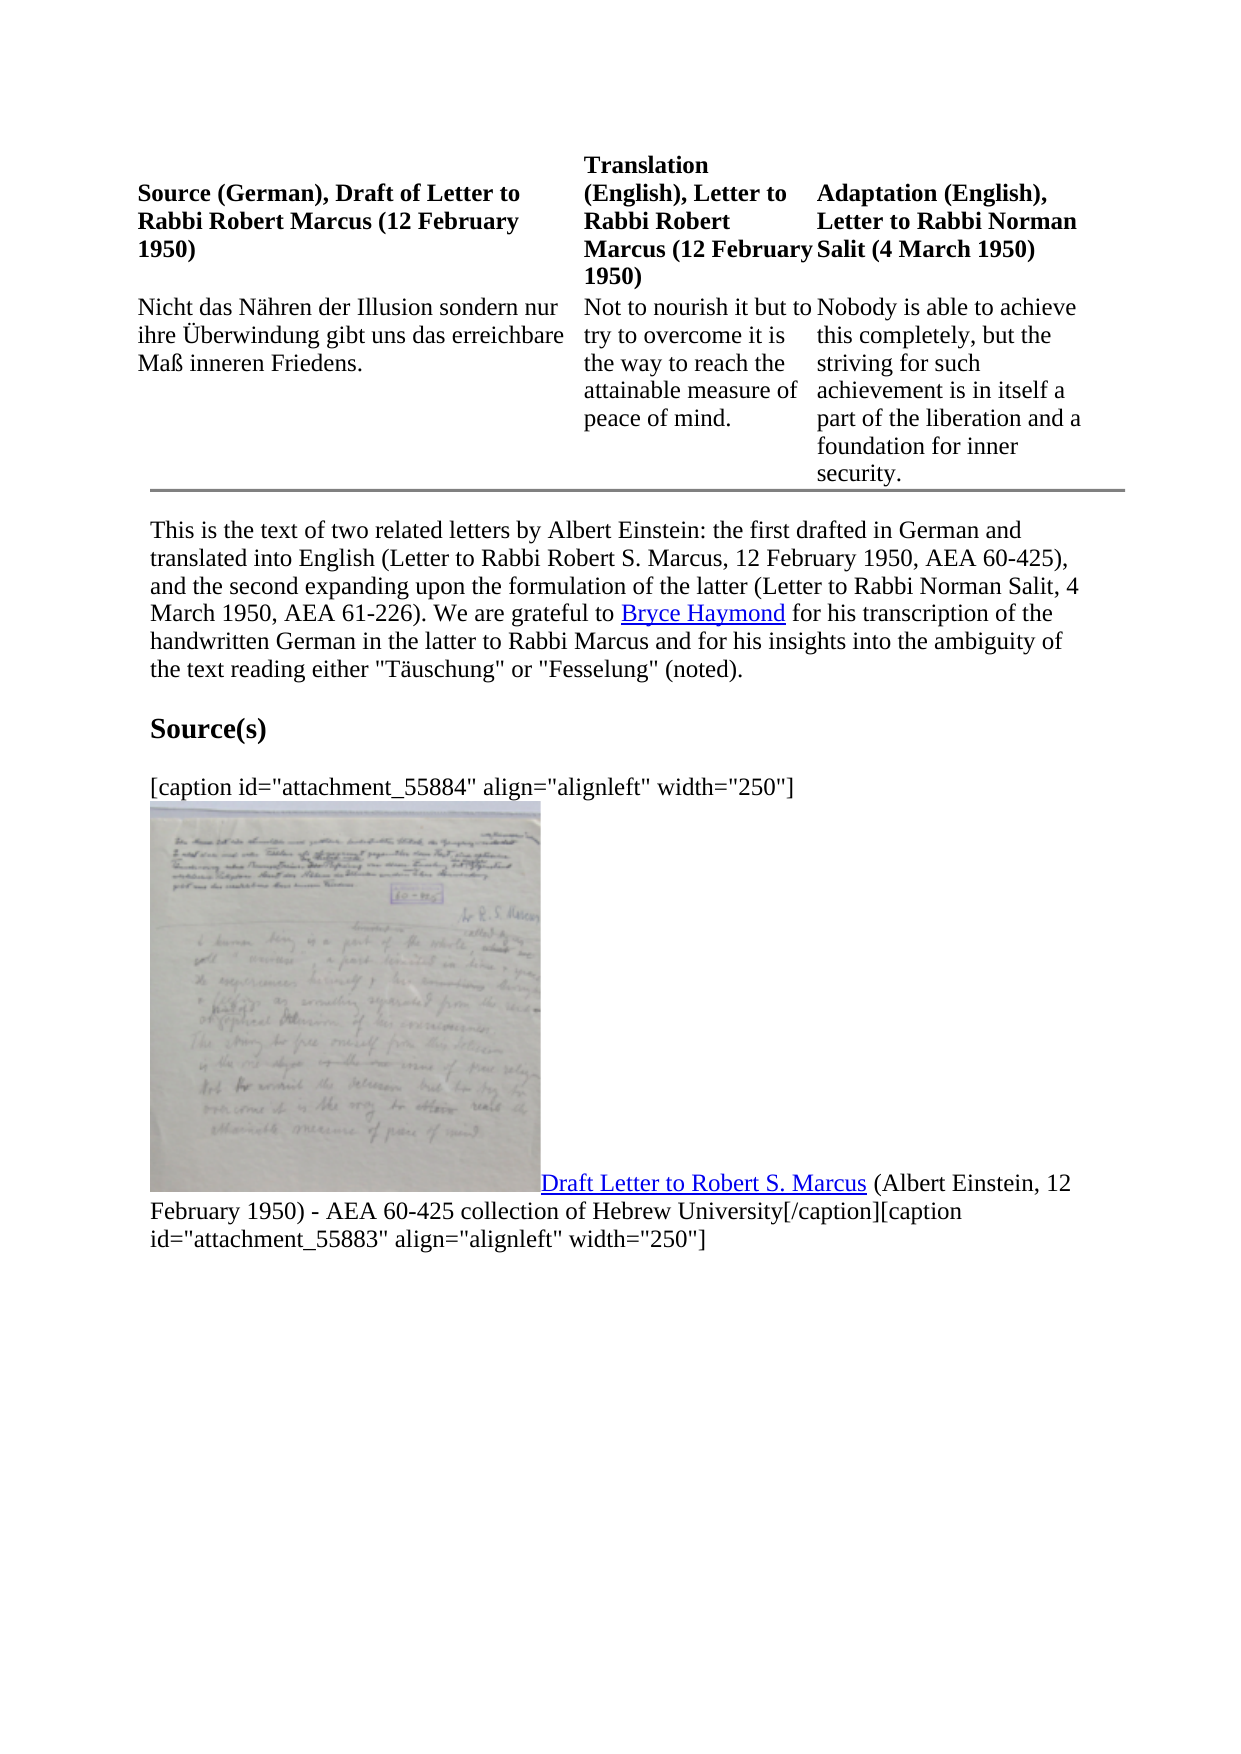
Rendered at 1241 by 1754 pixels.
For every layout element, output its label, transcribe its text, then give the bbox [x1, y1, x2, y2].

subtitle Source(s) [150, 712, 1090, 744]
table_cell Nobody is able to achieve this completely, but the striving for such achievement is in itself a part of the liberation and a foundation for inner security. [815, 292, 1104, 488]
table_cell Nicht das Nähren der Illusion sondern nur ihre Überwindung gibt uns das erreichbare Maß inneren Friedens. [136, 292, 582, 489]
table_header Translation (English), Letter to Rabbi Robert Marcus (12 February 1950) [582, 150, 815, 292]
table_header Source (German), Draft of Letter to Rabbi Robert Marcus (12 February 1950) [136, 150, 582, 292]
table_cell Not to nourish it but to try to overcome it is the way to reach the attainable measure of peace of mind. [582, 292, 815, 488]
table_header Adaptation (English), Letter to Rabbi Norman Salit (4 March 1950) [815, 150, 1104, 292]
text [caption id="attachment_55884" align="alignleft" width="250"]Draft Letter to Robert S. Marcus (Albert Einstein, 12 February 1950) - AEA 60-425 collection of Hebrew University[/caption][caption id="attachment_55883" align="alignleft" width="250"] [150, 773, 1090, 1253]
text This is the text of two related letters by Albert Einstein: the first drafted in German and translated into English (Letter to Rabbi Robert S. Marcus, 12 February 1950, AEA 60-425), and the second expanding upon the formulation of the latter (Letter to Rabbi Norman Salit, 4 March 1950, AEA 61-226). We are grateful to Bryce Haymond for his transcription of the handwritten German in the latter to Rabbi Marcus and for his insights into the ambiguity of the text reading either "Täuschung" or "Fesselung" (noted). [150, 516, 1090, 683]
picture [150, 801, 541, 1192]
